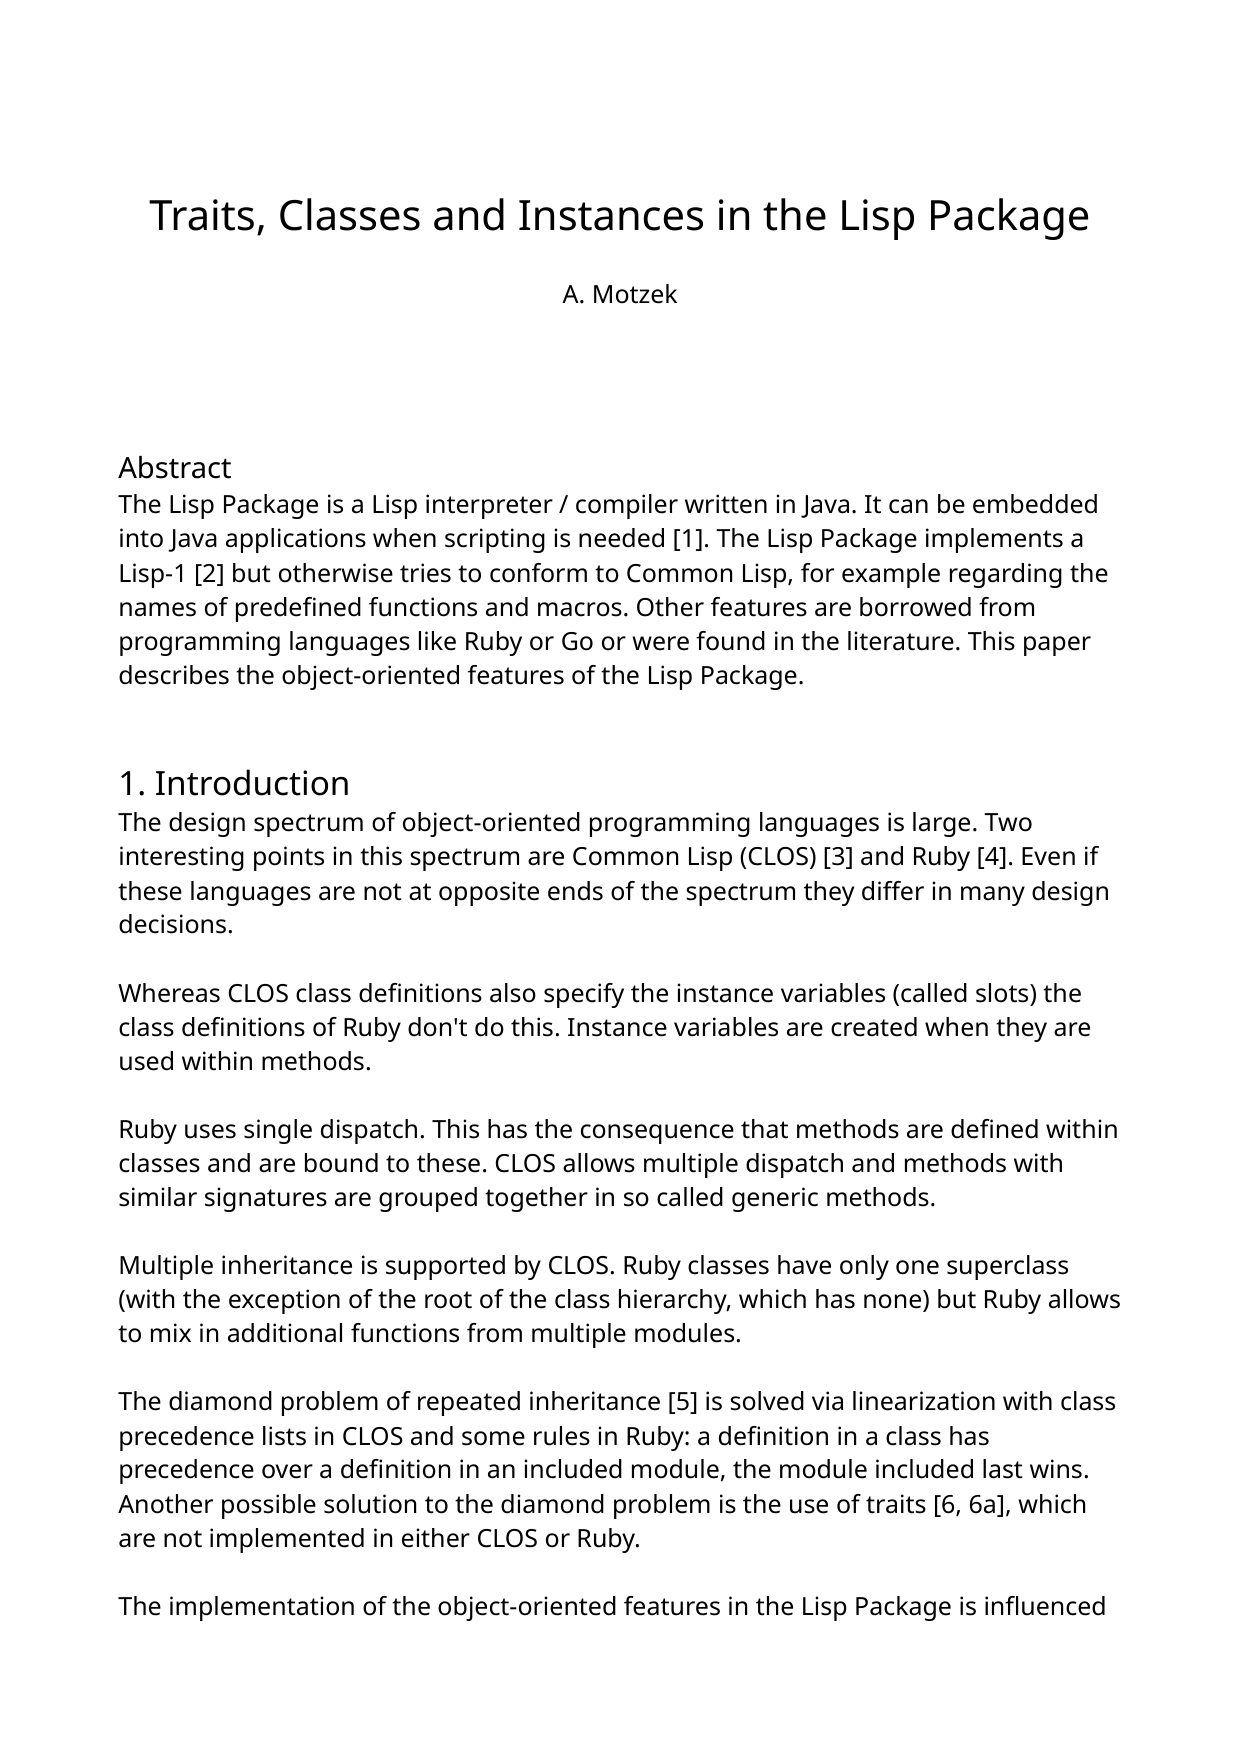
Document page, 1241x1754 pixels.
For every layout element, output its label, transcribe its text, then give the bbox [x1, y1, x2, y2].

text The design spectrum of object-oriented programming languages is large. Two interesting points in this spectrum are Common Lisp (CLOS) [3] and Ruby [4]. Even if these languages are not at opposite ends of the spectrum they differ in many design decisions. [118, 805, 1122, 941]
text Abstract [118, 447, 1122, 487]
text Multiple inheritance is supported by CLOS. Ruby classes have only one superclass (with the exception of the root of the class hierarchy, which has none) but Ruby allows to mix in additional functions from multiple modules. [118, 1248, 1122, 1350]
text The Lisp Package is a Lisp interpreter / compiler written in Java. It can be embedded into Java applications when scripting is needed [1]. The Lisp Package implements a Lisp-1 [2] but otherwise tries to conform to Common Lisp, for example regarding the names of predefined functions and macros. Other features are borrowed from programming languages like Ruby or Go or were found in the literature. This paper describes the object-oriented features of the Lisp Package. [118, 487, 1122, 691]
text A. Motzek [118, 277, 1122, 311]
text Whereas CLOS class definitions also specify the instance variables (called slots) the class definitions of Ruby don't do this. Instance variables are created when they are used within methods. [118, 975, 1122, 1077]
text 1. Introduction [118, 759, 1122, 805]
text The diamond problem of repeated inheritance [5] is solved via linearization with class precedence lists in CLOS and some rules in Ruby: a definition in a class has precedence over a definition in an included module, the module included last wins. Another possible solution to the diamond problem is the use of traits [6, 6a], which are not implemented in either CLOS or Ruby. [118, 1384, 1122, 1554]
text Ruby uses single dispatch. This has the consequence that methods are defined within classes and are bound to these. CLOS allows multiple dispatch and methods with similar signatures are grouped together in so called generic methods. [118, 1112, 1122, 1214]
text Traits, Classes and Instances in the Lisp Package [118, 186, 1122, 243]
text The implementation of the object-oriented features in the Lisp Package is influenced [118, 1588, 1122, 1622]
